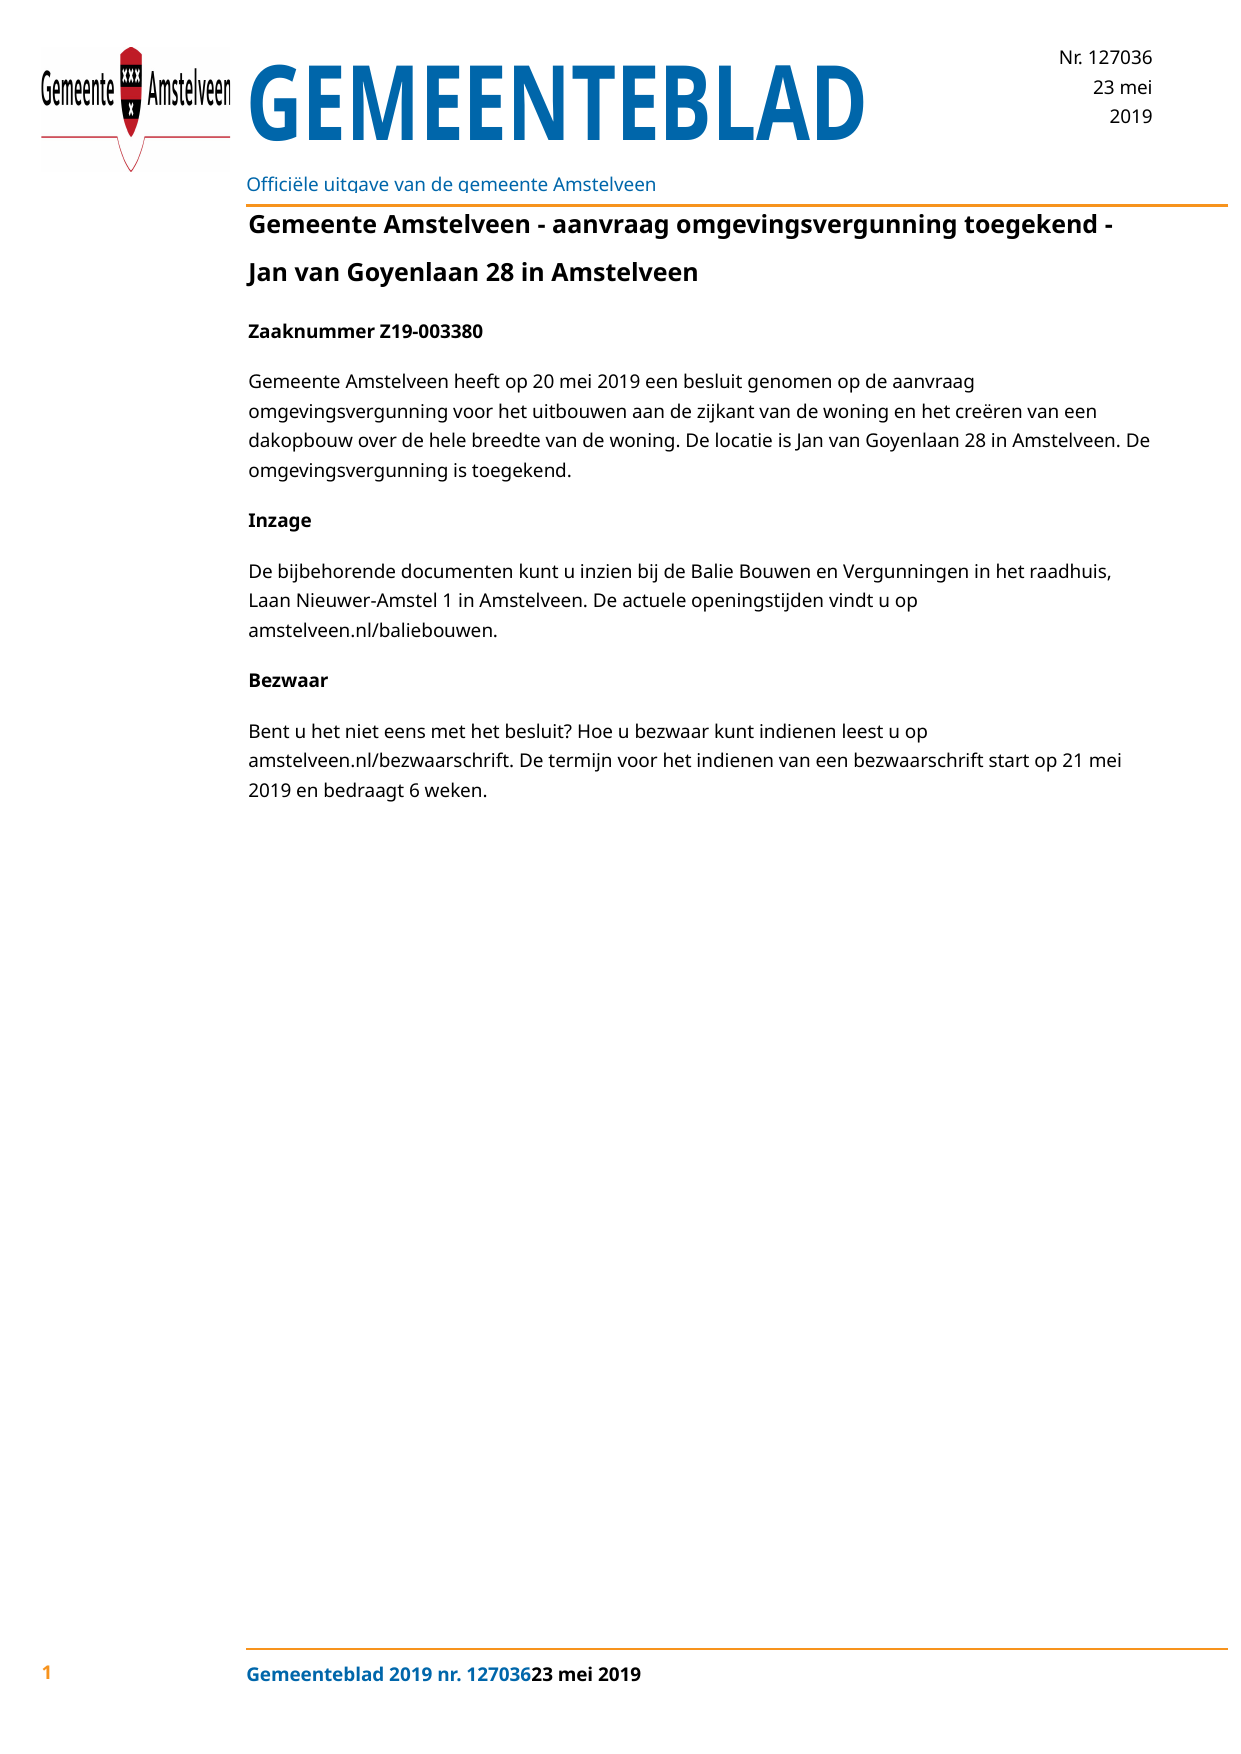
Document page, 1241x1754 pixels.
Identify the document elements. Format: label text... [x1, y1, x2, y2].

text Gemeente Amstelveen - aanvraag omgevingsvergunning toegekend - Jan van Goyenlaan 28 in Amstelveen [248, 207, 1152, 288]
text De bijbehorende documenten kunt u inzien bij de Balie Bouwen en Vergunningen in het raadhuis, Laan Nieuwer-Amstel 1 in Amstelveen. De actuele openingstijden vindt u op amstelveen.nl/baliebouwen. [248, 558, 1152, 643]
text Inzage [248, 507, 1152, 533]
text Bezwaar [248, 667, 1152, 693]
text Zaaknummer Z19-003380 [248, 318, 1152, 344]
text Gemeente Amstelveen heeft op 20 mei 2019 een besluit genomen op de aanvraag omgevingsvergunning voor het uitbouwen aan de zijkant van de woning en het creëren van een dakopbouw over de hele breedte van de woning. De locatie is Jan van Goyenlaan 28 in Amstelveen. De omgevingsvergunning is toegekend. [248, 368, 1152, 483]
picture [41, 47, 231, 172]
text Bent u het niet eens met het besluit? Hoe u bezwaar kunt indienen leest u op amstelveen.nl/bezwaarschrift. De termijn voor het indienen van een bezwaarschrift start op 21 mei 2019 en bedraagt 6 weken. [248, 718, 1152, 803]
